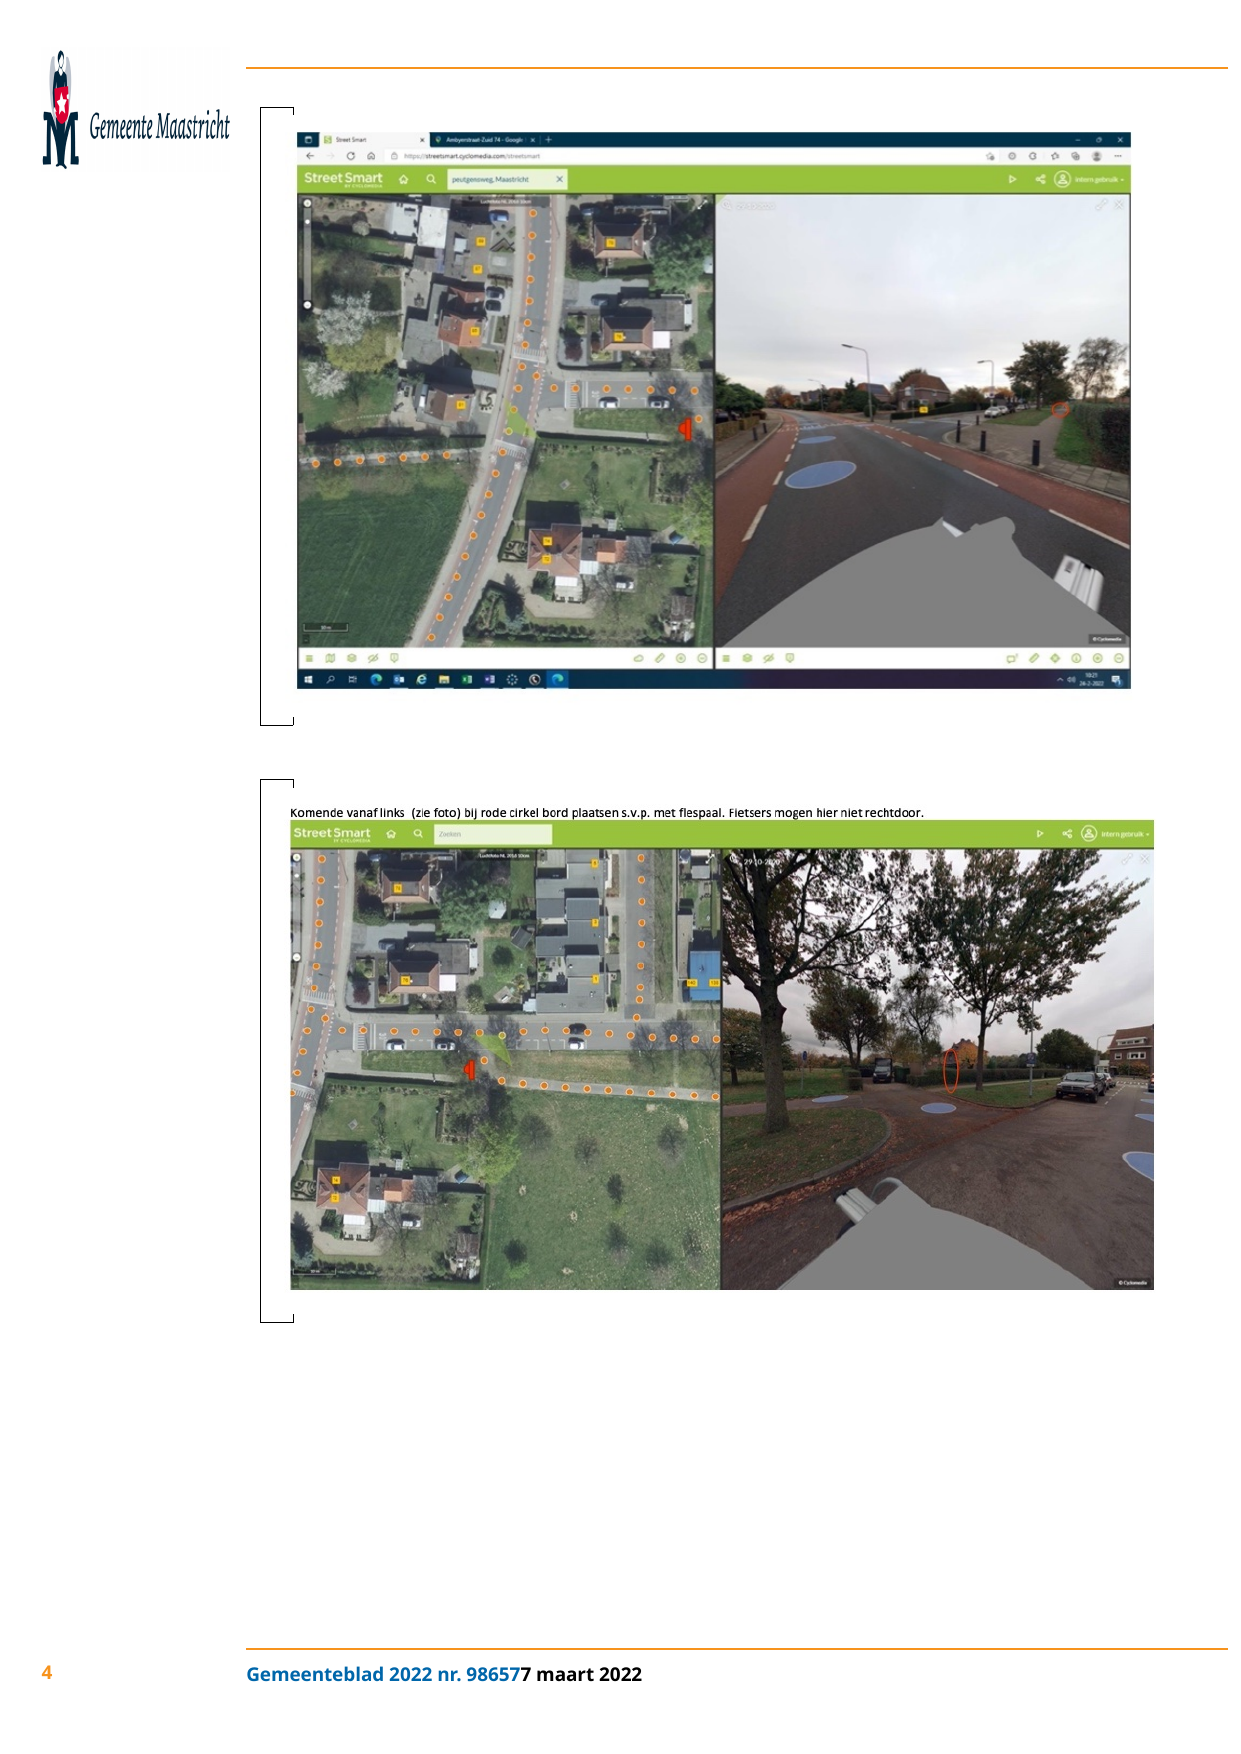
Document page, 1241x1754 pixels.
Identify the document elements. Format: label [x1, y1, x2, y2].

picture [268, 788, 1173, 1314]
picture [268, 115, 1173, 717]
picture [41, 47, 231, 172]
